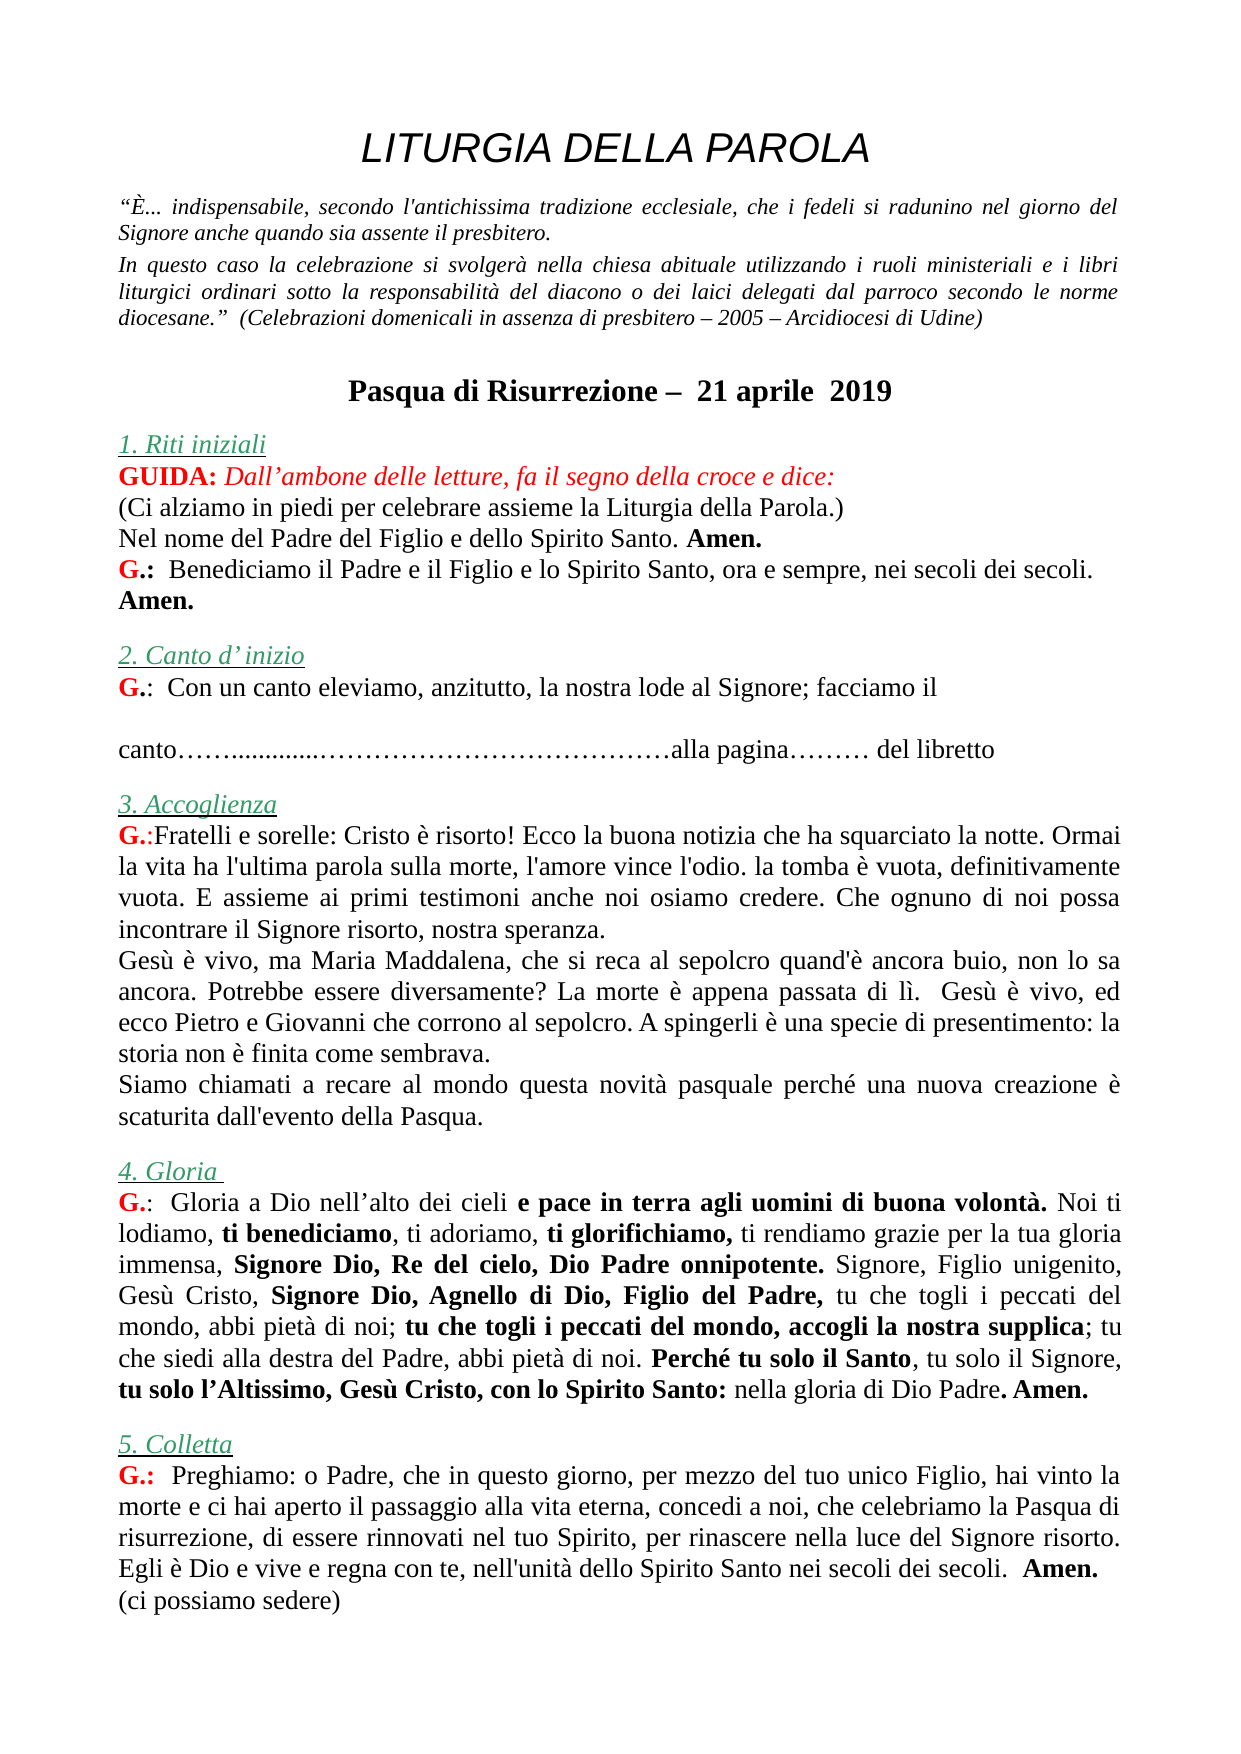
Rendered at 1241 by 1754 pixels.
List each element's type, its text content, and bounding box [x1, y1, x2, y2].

text G.: Preghiamo: o Padre, che in questo giorno, per mezzo del tuo unico Figlio, hai vinto la morte e ci hai aperto il passaggio alla vita eterna, concedi a noi, che celebriamo la Pasqua di risurrezione, di essere rinnovati nel tuo Spirito, per rinascere nella luce del Signore risorto. Egli è Dio e vive e regna con te, nell'unità dello Spirito Santo nei secoli dei secoli. Amen. [118, 1459, 1122, 1584]
text 1. Riti iniziali [118, 428, 1122, 460]
text 5. Colletta [118, 1428, 1122, 1459]
text Gesù è vivo, ma Maria Maddalena, che si reca al sepolcro quand'è ancora buio, non lo sa ancora. Potrebbe essere diversamente? La morte è appena passata di lì. Gesù è vivo, ed ecco Pietro e Giovanni che corrono al sepolcro. A spingerli è una specie di presentimento: la storia non è finita come sembrava. [118, 944, 1122, 1068]
text Nel nome del Padre del Figlio e dello Spirito Santo. Amen. [118, 522, 1122, 553]
text 4. Gloria [118, 1155, 1122, 1186]
text 3. Accoglienza [118, 788, 1122, 819]
text 2. Canto d’ inizio [118, 639, 1122, 671]
text Pasqua di Risurrezione – 21 aprile 2019 [118, 372, 1122, 408]
text “È... indispensabile, secondo l'antichissima tradizione ecclesiale, che i fedeli si radunino nel giorno del Signore anche quando sia assente il presbitero. [118, 193, 1122, 246]
text (ci possiamo sedere) [118, 1584, 1122, 1615]
text canto…….............…………………………………alla pagina……… del libretto [118, 733, 1122, 764]
text G.: Gloria a Dio nell’alto dei cieli e pace in ter­ra agli uomini di buona volontà. Noi ti lodiamo, ti benediciamo, ti adoriamo, ti glorifichia­mo, ti rendiamo grazie per la tua gloria immen­sa, Signore Dio, Re del cielo, Dio Padre on­nipotente. Signore, Figlio unigenito, Gesù Cri­sto, Signore Dio, Agnello di Dio, Figlio del Padre, tu che togli i peccati del mondo, abbi pietà di noi; tu che togli i peccati del mon­do, accogli la nostra supplica; tu che siedi alla destra del Padre, abbi pietà di noi. Perché tu solo il Santo, tu solo il Signore, tu solo l’Altissimo, Gesù Cristo, con lo Spirito Santo: nella gloria di Dio Padre. Amen. [118, 1186, 1122, 1404]
text GUIDA: Dall’ambone delle letture, fa il segno della croce e dice: [118, 460, 1122, 491]
text (Ci alziamo in piedi per celebrare assieme la Liturgia della Parola.) [118, 491, 1122, 522]
text In questo caso la celebrazione si svolgerà nella chiesa abituale utilizzando i ruoli ministeriali e i libri liturgici ordinari sotto la responsabilità del diacono o dei laici delegati dal parroco secondo le norme diocesane.” (Celebrazioni domenicali in assenza di presbitero – 2005 – Arcidiocesi di Udine) [118, 251, 1122, 331]
text G.:Fratelli e sorelle: Cristo è risorto! Ecco la buona notizia che ha squarciato la notte. Ormai la vita ha l'ultima parola sulla morte, l'amore vince l'odio. la tomba è vuota, definitivamente vuota. E assieme ai primi testimoni anche noi osiamo credere. Che ognuno di noi possa incontrare il Signore risorto, nostra speranza. [118, 819, 1122, 944]
text G.: Benediciamo il Padre e il Figlio e lo Spirito Santo, ora e sempre, nei secoli dei secoli. Amen. [118, 553, 1122, 615]
text G.: Con un canto eleviamo, anzitutto, la nostra lode al Signore; facciamo il [118, 671, 1122, 702]
text LITURGIA DELLA PAROLA [118, 123, 1122, 171]
text Siamo chiamati a recare al mondo questa novità pasquale perché una nuova creazione è scaturita dall'evento della Pasqua. [118, 1068, 1122, 1131]
